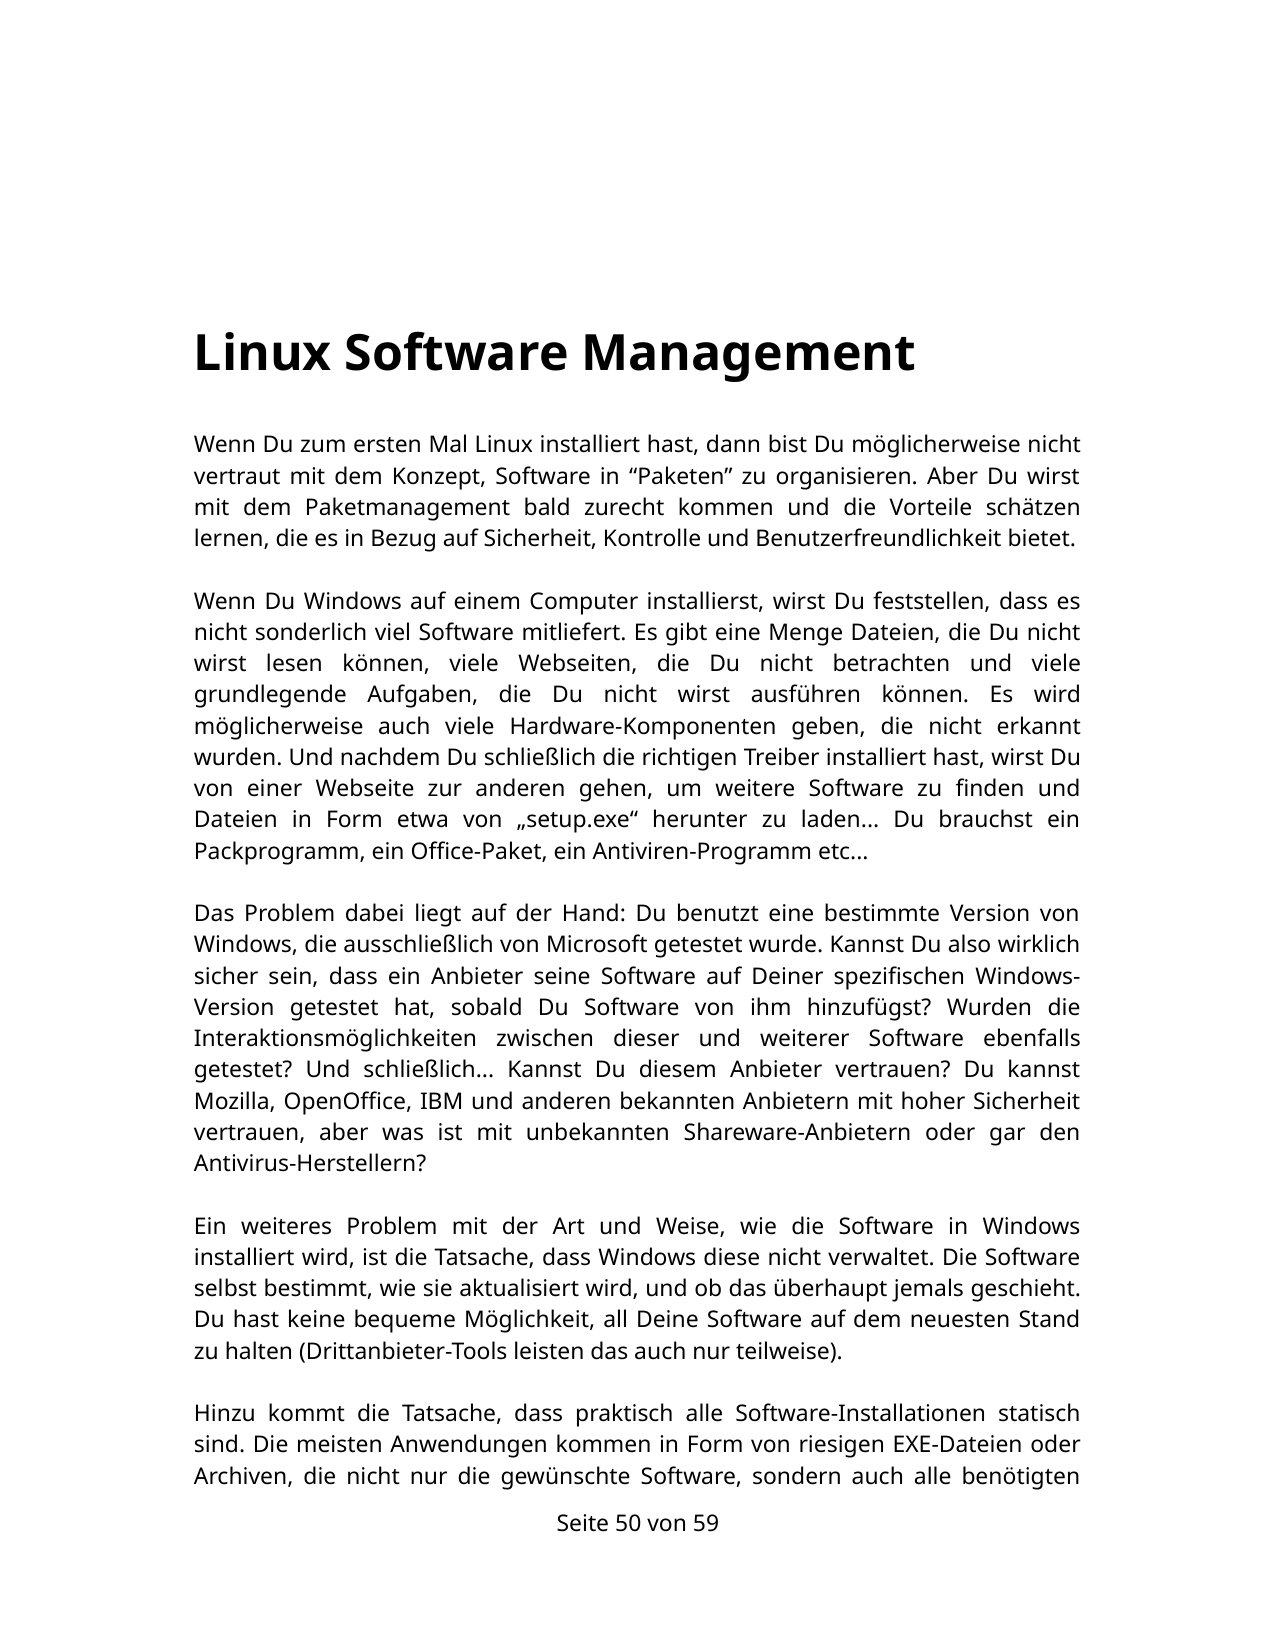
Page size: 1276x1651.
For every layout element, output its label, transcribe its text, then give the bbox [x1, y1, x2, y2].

text Ein weiteres Problem mit der Art und Weise, wie die Software in Windows installiert wird, ist die Tatsache, dass Windows diese nicht verwaltet. Die Software selbst bestimmt, wie sie aktualisiert wird, und ob das überhaupt jemals geschieht. Du hast keine bequeme Möglichkeit, all Deine Software auf dem neuesten Stand zu halten (Drittanbieter-Tools leisten das auch nur teilweise). [187, 1210, 1088, 1366]
subtitle Linux Software Management [187, 310, 1088, 385]
text Wenn Du Windows auf einem Computer installierst, wirst Du feststellen, dass es nicht sonderlich viel Software mitliefert. Es gibt eine Menge Dateien, die Du nicht wirst lesen können, viele Webseiten, die Du nicht betrachten und viele grundlegende Aufgaben, die Du nicht wirst ausführen können. Es wird möglicherweise auch viele Hardware-Komponenten geben, die nicht erkannt wurden. Und nachdem Du schließlich die richtigen Treiber installiert hast, wirst Du von einer Webseite zur anderen gehen, um weitere Software zu finden und Dateien in Form etwa von „setup.exe“ herunter zu laden... Du brauchst ein Packprogramm, ein Office-Paket, ein Antiviren-Programm etc... [187, 585, 1088, 866]
text Wenn Du zum ersten Mal Linux installiert hast, dann bist Du möglicherweise nicht vertraut mit dem Konzept, Software in “Paketen” zu organisieren. Aber Du wirst mit dem Paketmanagement bald zurecht kommen und die Vorteile schätzen lernen, die es in Bezug auf Sicherheit, Kontrolle und Benutzerfreundlichkeit bietet. [187, 428, 1088, 553]
text Hinzu kommt die Tatsache, dass praktisch alle Software-Installationen statisch sind. Die meisten Anwendungen kommen in Form von riesigen EXE-Dateien oder Archiven, die nicht nur die gewünschte Software, sondern auch alle benötigten [187, 1397, 1088, 1497]
text Das Problem dabei liegt auf der Hand: Du benutzt eine bestimmte Version von Windows, die ausschließlich von Microsoft getestet wurde. Kannst Du also wirklich sicher sein, dass ein Anbieter seine Software auf Deiner spezifischen Windows-Version getestet hat, sobald Du Software von ihm hinzufügst? Wurden die Interaktionsmöglichkeiten zwischen dieser und weiterer Software ebenfalls getestet? Und schließlich... Kannst Du diesem Anbieter vertrauen? Du kannst Mozilla, OpenOffice, IBM und anderen bekannten Anbietern mit hoher Sicherheit vertrauen, aber was ist mit unbekannten Shareware-Anbietern oder gar den Antivirus-Herstellern? [187, 897, 1088, 1178]
